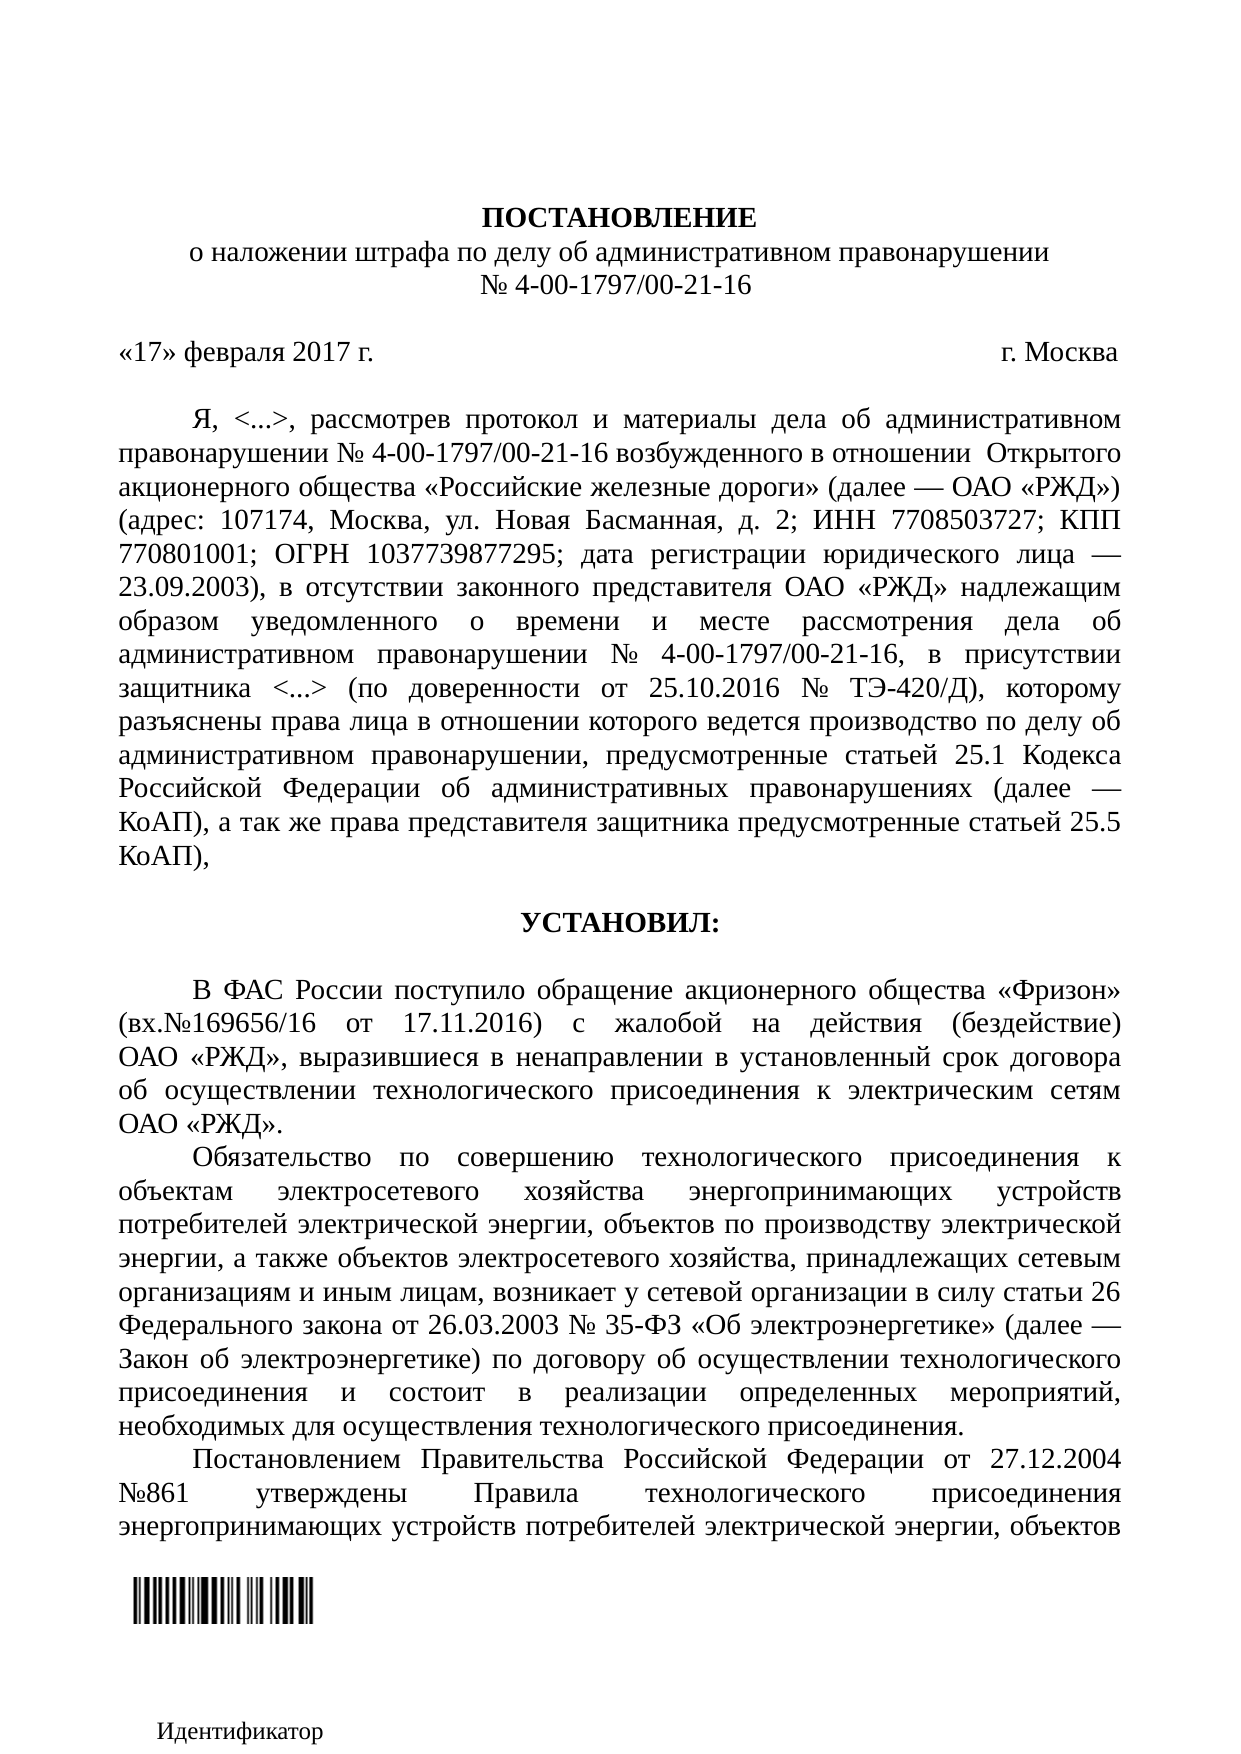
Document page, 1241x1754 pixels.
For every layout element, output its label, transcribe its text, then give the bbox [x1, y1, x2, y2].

text УСТАНОВИЛ: [118, 905, 1122, 938]
text ПОСТАНОВЛЕНИЕ [118, 200, 1121, 234]
text Я, <...>, рассмотрев протокол и материалы дела об административном правонарушении № 4-00-1797/00-21-16 возбужденного в отношении Открытого акционерного общества «Российские железные дороги» (далее — ОАО «РЖД») (адрес: 107174, Москва, ул. Новая Басманная, д. 2; ИНН 7708503727; КПП 770801001; ОГРН 1037739877295; дата регистрации юридического лица — 23.09.2003), в отсутствии законного представителя ОАО «РЖД» надлежащим образом уведомленного о времени и месте рассмотрения дела об административном правонарушении № 4-00-1797/00-21-16, в присутствии защитника <...> (по доверенности от 25.10.2016 № ТЭ-420/Д), которому разъяснены права лица в отношении которого ведется производство по делу об административном правонарушении, предусмотренные статьей 25.1 Кодекса Российской Федерации об административных правонарушениях (далее — КоАП), а так же права представителя защитника предусмотренные статьей 25.5 КоАП), [118, 402, 1122, 871]
text В ФАС России поступило обращение акционерного общества «Фризон» (вх.№169656/16 от 17.11.2016) с жалобой на действия (бездействие) ОАО «РЖД», выразившиеся в ненаправлении в установленный срок договора об осуществлении технологического присоединения к электрическим сетям ОАО «РЖД». [118, 972, 1122, 1139]
text «17» февраля 2017 г. г. Москва [118, 334, 1122, 368]
text Обязательство по совершению технологического присоединения к объектам электросетевого хозяйства энергопринимающих устройств потребителей электрической энергии, объектов по производству электрической энергии, а также объектов электросетевого хозяйства, принадлежащих сетевым организациям и иным лицам, возникает у сетевой организации в силу статьи 26 Федерального закона от 26.03.2003 № 35-ФЗ «Об электроэнергетике» (далее — Закон об электроэнергетике) по договору об осуществлении технологического присоединения и состоит в реализации определенных мероприятий, необходимых для осуществления технологического присоединения. [118, 1139, 1122, 1441]
picture [118, 1577, 331, 1624]
text Постановлением Правительства Российской Федерации от 27.12.2004 №861 утверждены Правила технологического присоединения энергопринимающих устройств потребителей электрической энергии, объектов [118, 1441, 1122, 1542]
text о наложении штрафа по делу об административном правонарушении № 4-00-1797/00-21-16 [118, 234, 1121, 301]
